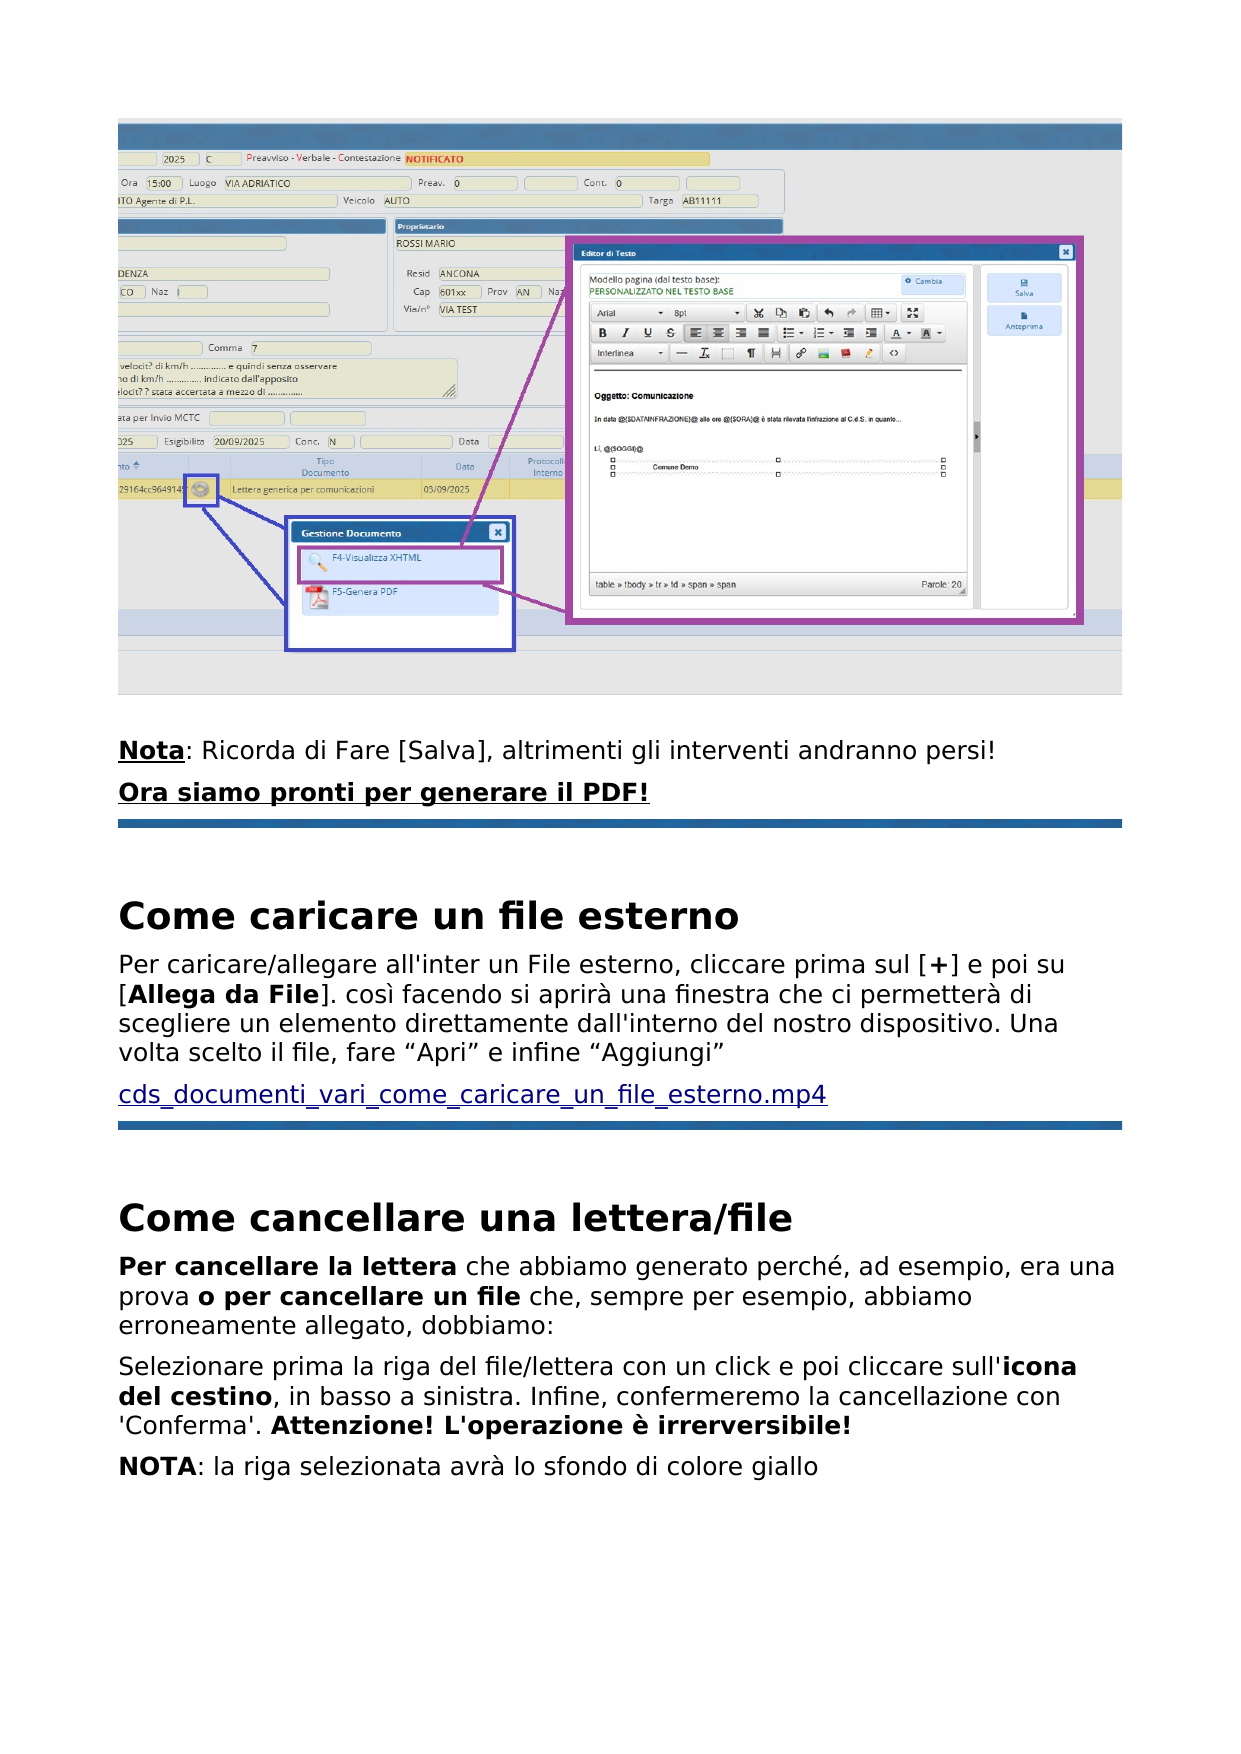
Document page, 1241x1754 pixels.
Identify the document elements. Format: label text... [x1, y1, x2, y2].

subtitle Come cancellare una lettera/file [118, 1196, 1122, 1240]
text Ora siamo pronti per generare il PDF! [118, 778, 1122, 807]
text Selezionare prima la riga del file/lettera con un click e poi cliccare sull'icona del cestino, in basso a sinistra. Infine, confermeremo la cancellazione con 'Conferma'. Attenzione! L'operazione è irrerversibile! [118, 1353, 1122, 1440]
picture [118, 118, 1123, 695]
text NOTA: la riga selezionata avrà lo sfondo di colore giallo [118, 1453, 1122, 1482]
text cds_documenti_vari_come_caricare_un_file_esterno.mp4 [118, 1080, 1122, 1109]
text Per caricare/allegare all'inter un File esterno, cliccare prima sul [+] e poi su [Allega da File]. così facendo si aprirà una finestra che ci permetterà di scegliere un elemento direttamente dall'interno del nostro dispositivo. Una volta scelto il file, fare “Apri” e infine “Aggiungi” [118, 951, 1122, 1067]
picture [118, 819, 1123, 828]
subtitle Come caricare un file esterno [118, 894, 1122, 938]
text Nota: Ricorda di Fare [Salva], altrimenti gli interventi andranno persi! [118, 736, 1122, 765]
picture [118, 1121, 1123, 1130]
text Per cancellare la lettera che abbiamo generato perché, ad esempio, era una prova o per cancellare un file che, sempre per esempio, abbiamo erroneamente allegato, dobbiamo: [118, 1253, 1122, 1340]
